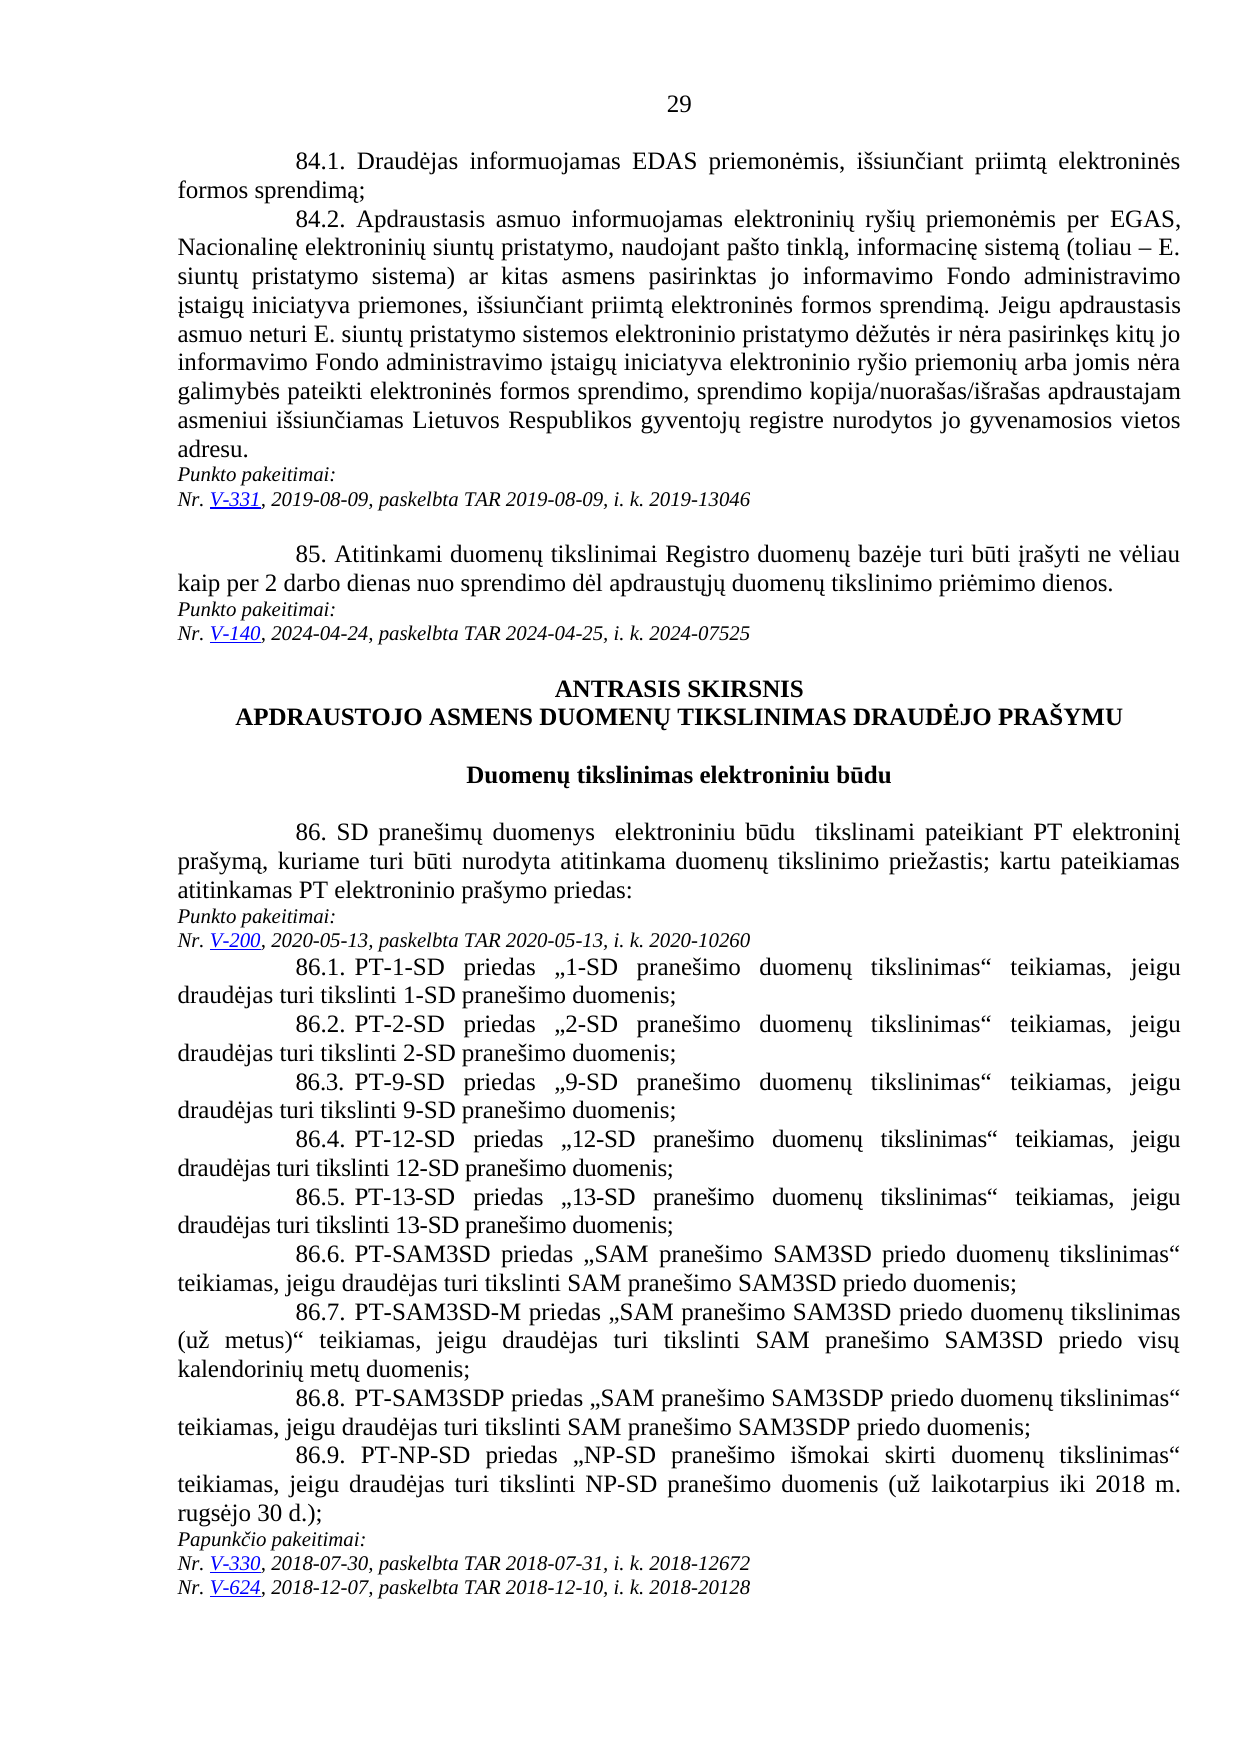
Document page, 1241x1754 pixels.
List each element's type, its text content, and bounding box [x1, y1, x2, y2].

text Papunkčio pakeitimai: [177, 1527, 1181, 1551]
text 86.5. PT-13-SD priedas „13-SD pranešimo duomenų tikslinimas“ teikiamas, jeigu draudėjas turi tikslinti 13-SD pranešimo duomenis; [177, 1182, 1181, 1239]
text ANTRASIS SKIRSNIS [177, 674, 1181, 702]
text Punkto pakeitimai: [177, 904, 1181, 928]
text Apdraustojo asmens duomenų TIKSLINIMAS DRAUDĖJO PRAŠYMU [177, 702, 1181, 731]
text Nr. V-331, 2019-08-09, paskelbta TAR 2019-08-09, i. k. 2019-13046 [177, 486, 1181, 511]
text Nr. V-330, 2018-07-30, paskelbta TAR 2018-07-31, i. k. 2018-12672 [177, 1551, 1181, 1575]
text 86. SD pranešimų duomenys elektroniniu būdu tikslinami pateikiant PT elektroninį prašymą, kuriame turi būti nurodyta atitinkama duomenų tikslinimo priežastis; kartu pateikiamas atitinkamas PT elektroninio prašymo priedas: [177, 817, 1181, 904]
text Nr. V-140, 2024-04-24, paskelbta TAR 2024-04-25, i. k. 2024-07525 [177, 621, 1181, 645]
text Duomenų tikslinimas elektroniniu būdu [177, 760, 1181, 789]
text 86.2. PT-2-SD priedas „2-SD pranešimo duomenų tikslinimas“ teikiamas, jeigu draudėjas turi tikslinti 2-SD pranešimo duomenis; [177, 1009, 1181, 1067]
text 86.1. PT-1-SD priedas „1-SD pranešimo duomenų tikslinimas“ teikiamas, jeigu draudėjas turi tikslinti 1-SD pranešimo duomenis; [177, 952, 1181, 1009]
text 84.2. Apdraustasis asmuo informuojamas elektroninių ryšių priemonėmis per EGAS, Nacionalinę elektroninių siuntų pristatymo, naudojant pašto tinklą, informacinę sistemą (toliau – E. siuntų pristatymo sistema) ar kitas asmens pasirinktas jo informavimo Fondo administravimo įstaigų iniciatyva priemones, išsiunčiant priimtą elektroninės formos sprendimą. Jeigu apdraustasis asmuo neturi E. siuntų pristatymo sistemos elektroninio pristatymo dėžutės ir nėra pasirinkęs kitų jo informavimo Fondo administravimo įstaigų iniciatyva elektroninio ryšio priemonių arba jomis nėra galimybės pateikti elektroninės formos sprendimo, sprendimo kopija/nuorašas/išrašas apdraustajam asmeniui išsiunčiamas Lietuvos Respublikos gyventojų registre nurodytos jo gyvenamosios vietos adresu. [177, 204, 1181, 462]
text 86.7. PT-SAM3SD-M priedas „SAM pranešimo SAM3SD priedo duomenų tikslinimas (už metus)“ teikiamas, jeigu draudėjas turi tikslinti SAM pranešimo SAM3SD priedo visų kalendorinių metų duomenis; [177, 1297, 1181, 1383]
text Punkto pakeitimai: [177, 597, 1181, 621]
text Punkto pakeitimai: [177, 462, 1181, 486]
text 86.6. PT-SAM3SD priedas „SAM pranešimo SAM3SD priedo duomenų tikslinimas“ teikiamas, jeigu draudėjas turi tikslinti SAM pranešimo SAM3SD priedo duomenis; [177, 1239, 1181, 1297]
text 84.1. Draudėjas informuojamas EDAS priemonėmis, išsiunčiant priimtą elektroninės formos sprendimą; [177, 146, 1181, 204]
text 86.9. PT-NP-SD priedas „NP-SD pranešimo išmokai skirti duomenų tikslinimas“ teikiamas, jeigu draudėjas turi tikslinti NP-SD pranešimo duomenis (už laikotarpius iki 2018 m. rugsėjo 30 d.); [177, 1441, 1181, 1527]
text 86.8. PT-SAM3SDP priedas „SAM pranešimo SAM3SDP priedo duomenų tikslinimas“ teikiamas, jeigu draudėjas turi tikslinti SAM pranešimo SAM3SDP priedo duomenis; [177, 1383, 1181, 1441]
text 86.3. PT-9-SD priedas „9-SD pranešimo duomenų tikslinimas“ teikiamas, jeigu draudėjas turi tikslinti 9-SD pranešimo duomenis; [177, 1067, 1181, 1124]
text Nr. V-200, 2020-05-13, paskelbta TAR 2020-05-13, i. k. 2020-10260 [177, 928, 1181, 952]
text 85. Atitinkami duomenų tikslinimai Registro duomenų bazėje turi būti įrašyti ne vėliau kaip per 2 darbo dienas nuo sprendimo dėl apdraustųjų duomenų tikslinimo priėmimo dienos. [177, 539, 1181, 597]
text Nr. V-624, 2018-12-07, paskelbta TAR 2018-12-10, i. k. 2018-20128 [177, 1575, 1181, 1599]
text 86.4. PT-12-SD priedas „12-SD pranešimo duomenų tikslinimas“ teikiamas, jeigu draudėjas turi tikslinti 12-SD pranešimo duomenis; [177, 1124, 1181, 1182]
